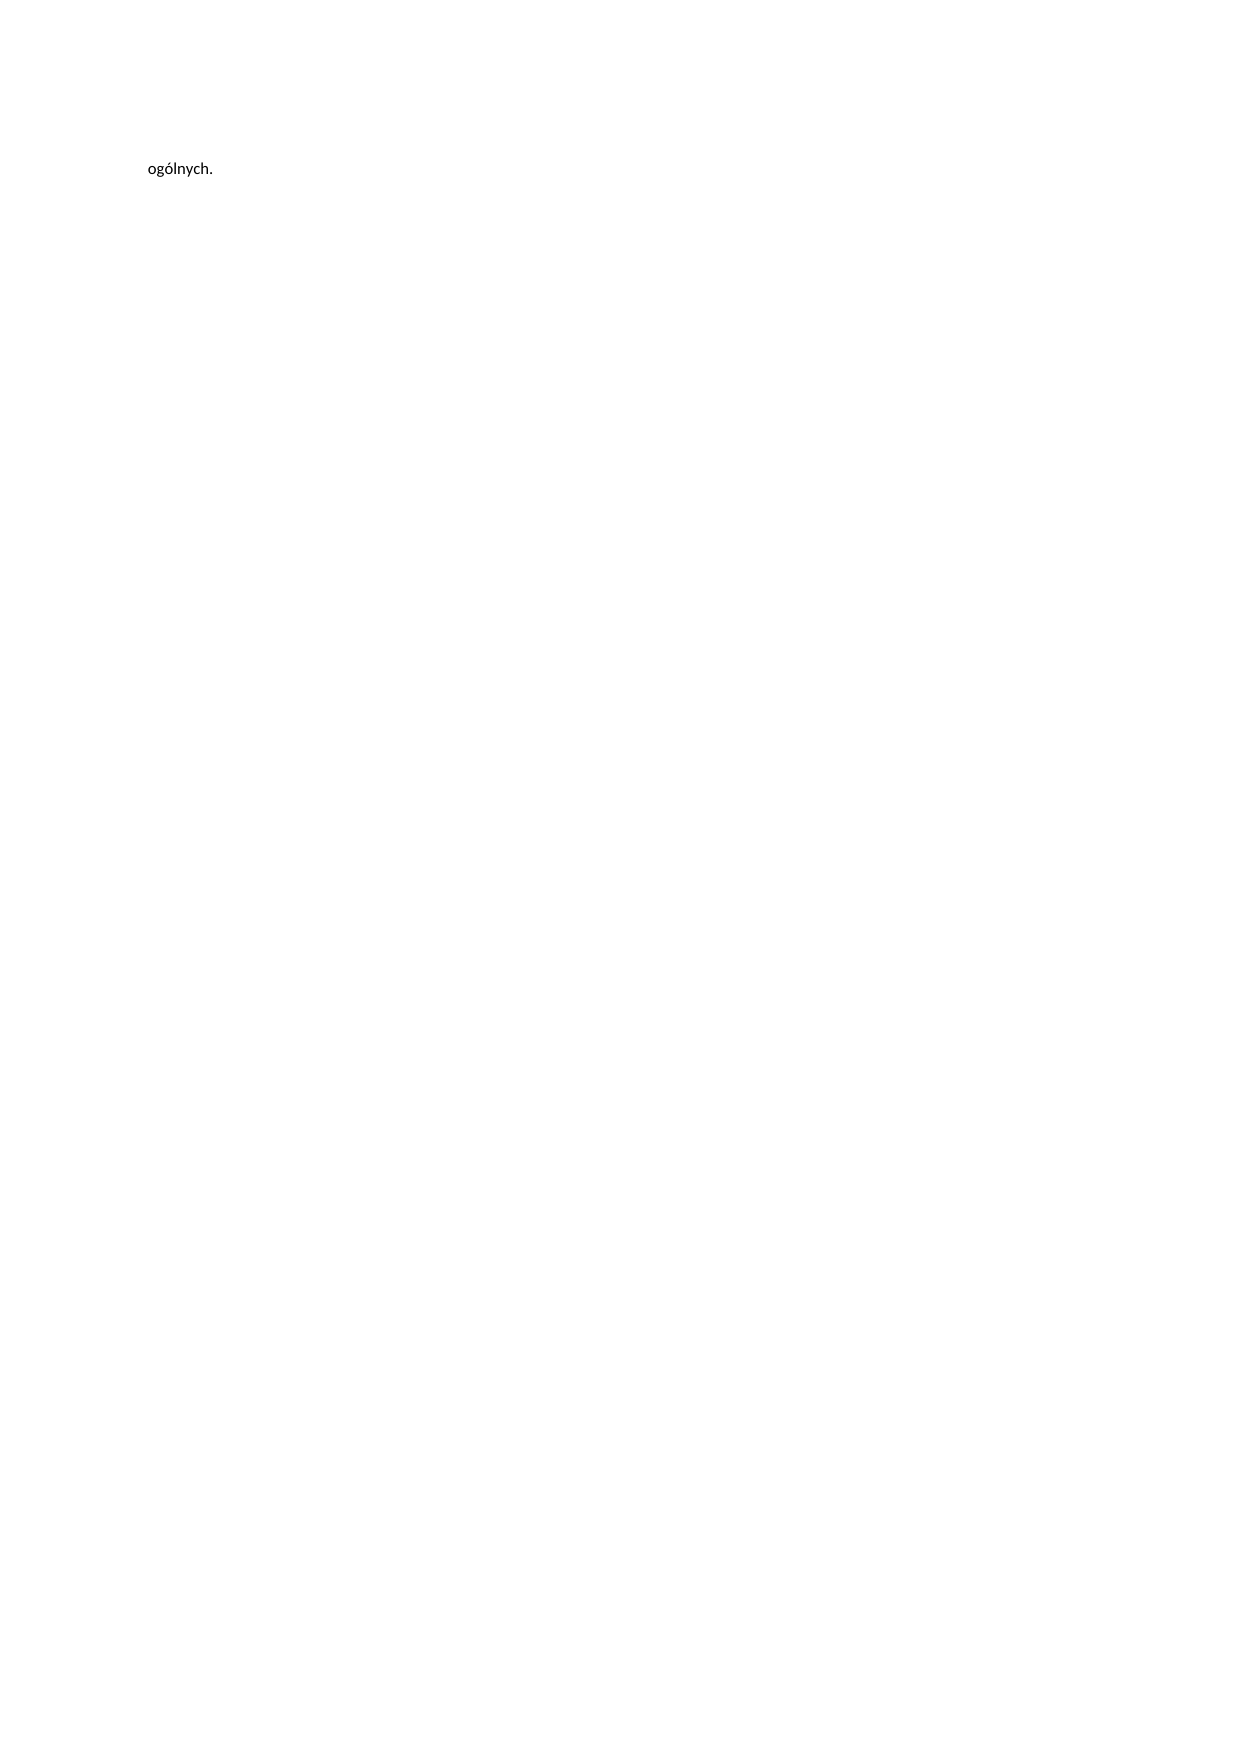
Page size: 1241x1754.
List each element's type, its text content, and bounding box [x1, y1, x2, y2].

text ogólnych. [148, 148, 1093, 182]
